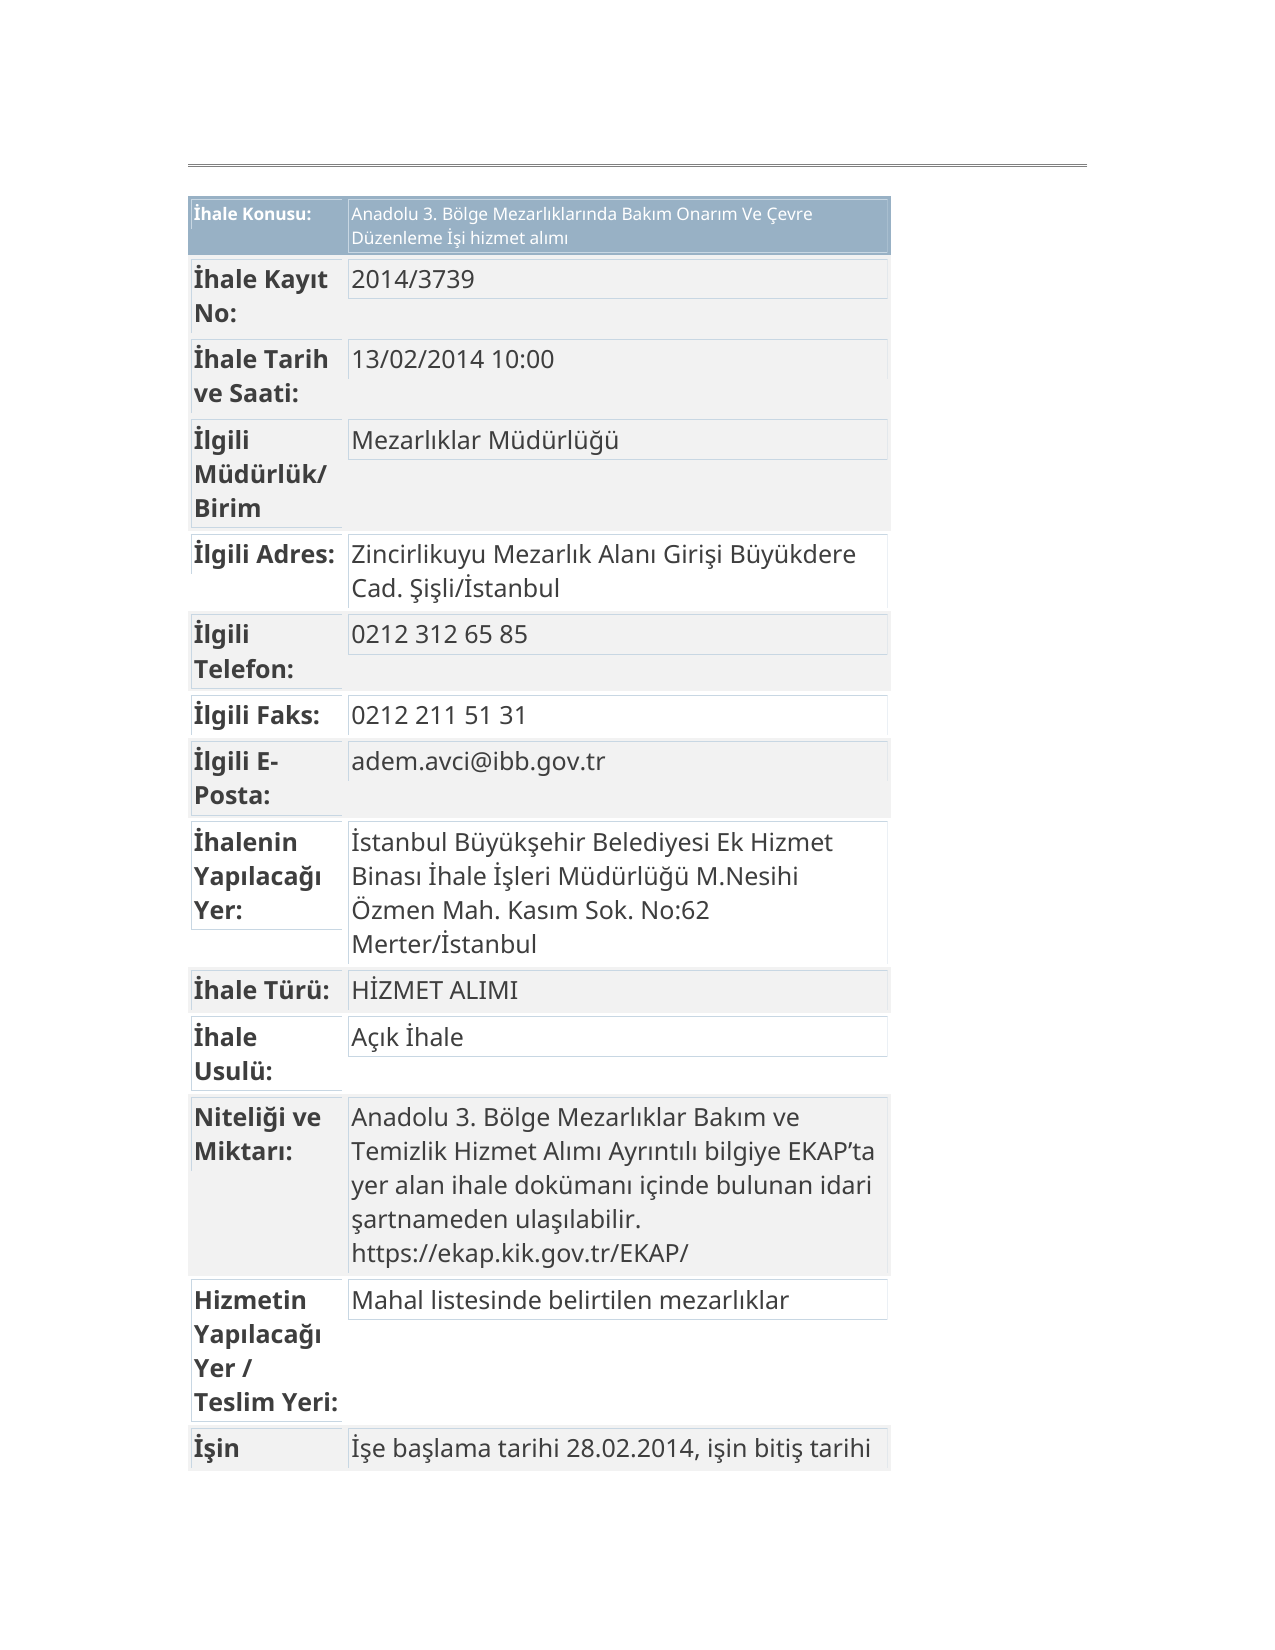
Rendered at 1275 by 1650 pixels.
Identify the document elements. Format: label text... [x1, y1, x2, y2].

table_cell İşe başlama tarihi 28.02.2014, işin bitiş tarihi [345, 1425, 891, 1471]
table_cell İhalenin Yapılacağı Yer: [188, 818, 345, 967]
table_cell 2014/3739 [345, 255, 891, 336]
table_header İhale Konusu: [188, 196, 345, 255]
table_cell İhale Tarih ve Saati: [188, 336, 345, 416]
table_cell İlgili Faks: [188, 691, 345, 738]
table_cell İlgili Müdürlük/Birim [188, 416, 345, 531]
table_cell İlgili Adres: [188, 531, 345, 611]
table_cell İhale Usulü: [188, 1013, 345, 1093]
table_cell Mahal listesinde belirtilen mezarlıklar [345, 1276, 891, 1425]
table_cell adem.avci@ibb.gov.tr [345, 738, 891, 818]
table_cell 0212 312 65 85 [345, 611, 891, 691]
table_cell Niteliği ve Miktarı: [188, 1094, 345, 1276]
table_cell İlgili E-Posta: [188, 738, 345, 818]
table_header Anadolu 3. Bölge Mezarlıklarında Bakım Onarım Ve Çevre Düzenleme İşi hizmet alımı [345, 196, 891, 255]
table_cell İlgili Telefon: [188, 611, 345, 691]
table_cell Zincirlikuyu Mezarlık Alanı Girişi Büyükdere Cad. Şişli/İstanbul [345, 531, 891, 611]
table_cell HİZMET ALIMI [345, 967, 891, 1013]
table_cell Hizmetin Yapılacağı Yer / Teslim Yeri: [188, 1276, 345, 1425]
table_cell İhale Türü: [188, 967, 345, 1013]
table_cell Açık İhale [345, 1013, 891, 1093]
table_cell 13/02/2014 10:00 [345, 336, 891, 416]
table_cell 0212 211 51 31 [345, 691, 891, 738]
table_cell İşin [188, 1425, 345, 1471]
table_cell İhale Kayıt No: [188, 255, 345, 336]
table_cell Anadolu 3. Bölge Mezarlıklar Bakım ve Temizlik Hizmet Alımı Ayrıntılı bilgiye EKAP’ta yer alan ihale dokümanı içinde bulunan idari şartnameden ulaşılabilir. https://ekap.kik.gov.tr/EKAP/ [345, 1094, 891, 1276]
table_cell Mezarlıklar Müdürlüğü [345, 416, 891, 531]
table_cell İstanbul Büyükşehir Belediyesi Ek Hizmet Binası İhale İşleri Müdürlüğü M.Nesihi Özmen Mah. Kasım Sok. No:62 Merter/İstanbul [345, 818, 891, 967]
